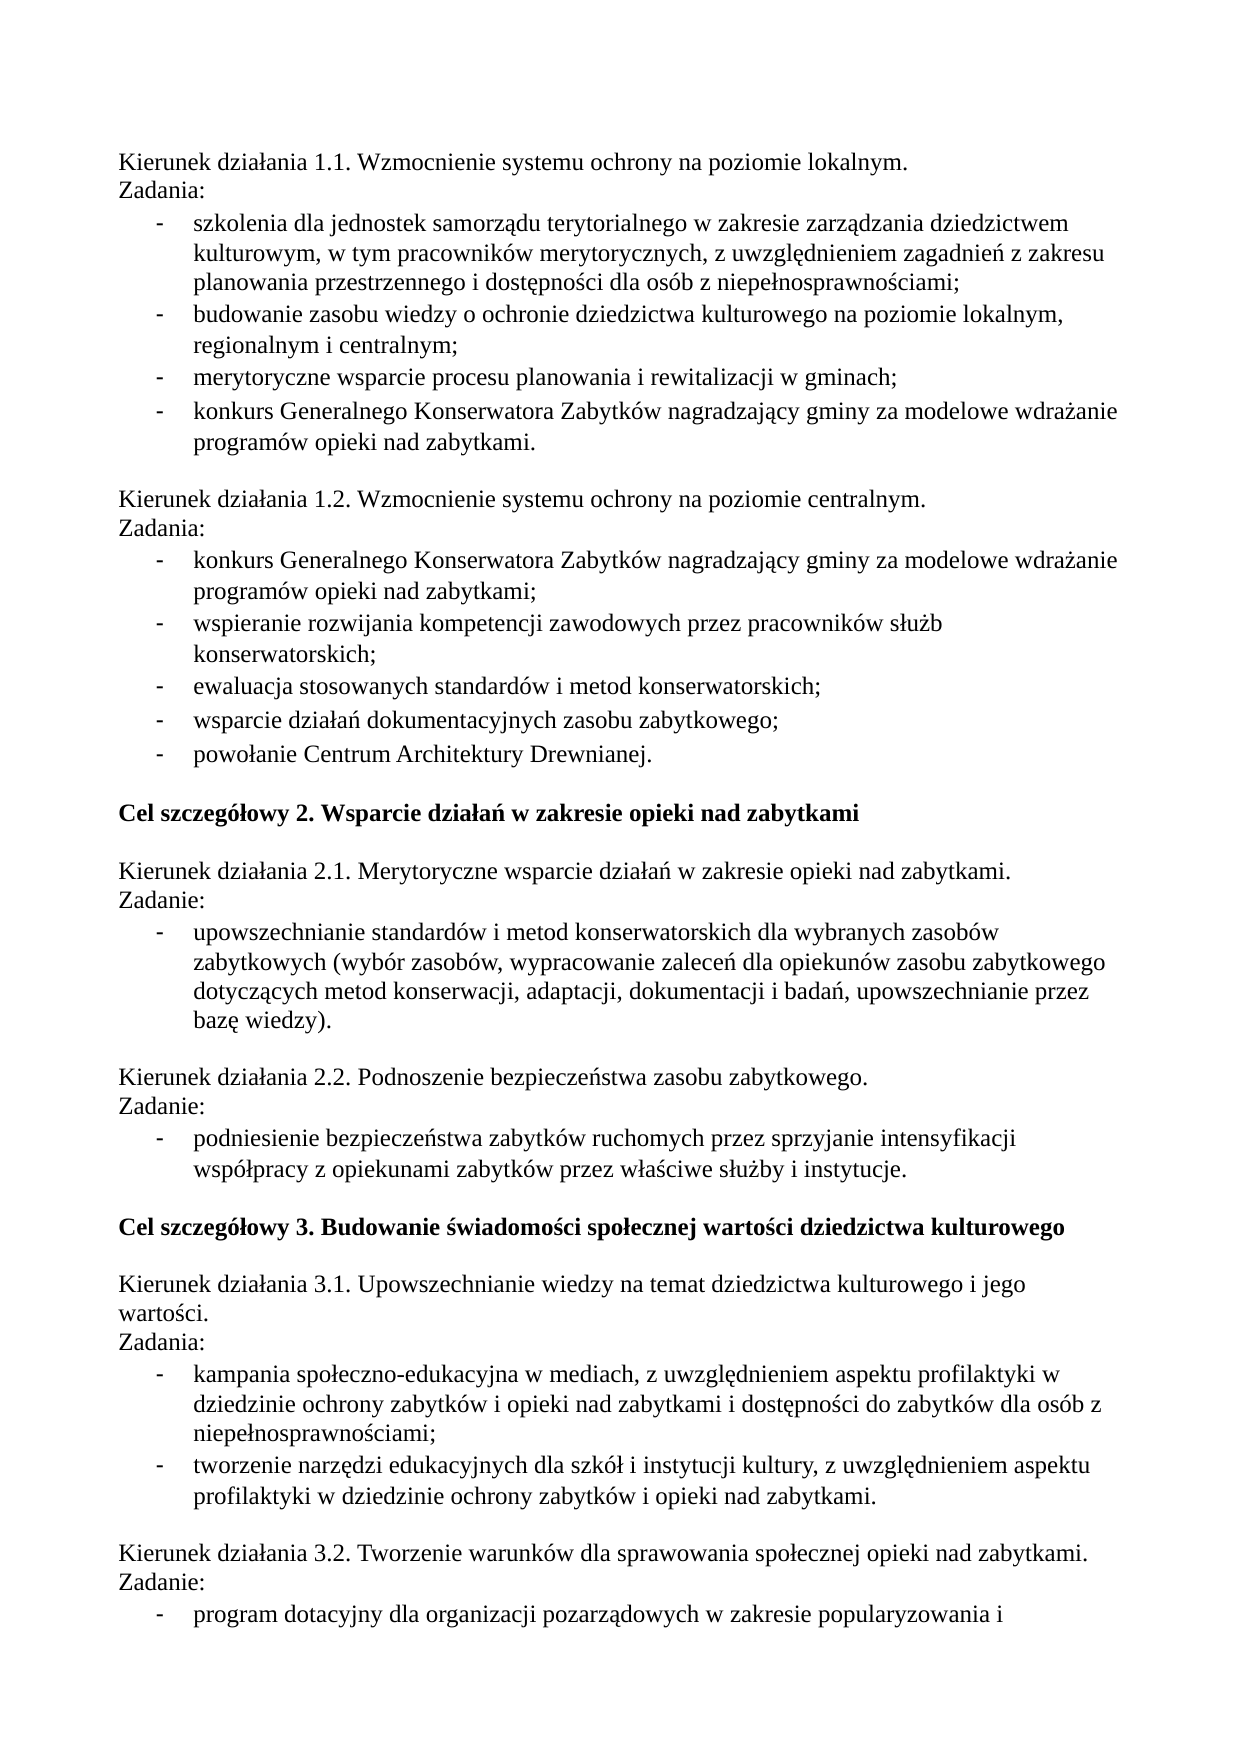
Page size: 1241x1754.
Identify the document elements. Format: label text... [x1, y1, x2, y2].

list budowanie zasobu wiedzy o ochronie dziedzictwa kulturowego na poziomie lokalnym, regionalnym i centralnym; [156, 296, 1122, 359]
text Kierunek działania 2.1. Merytoryczne wsparcie działań w zakresie opieki nad zabytkami. [118, 856, 1122, 885]
text Zadanie: [118, 1091, 1122, 1120]
text Kierunek działania 1.1. Wzmocnienie systemu ochrony na poziomie lokalnym. [118, 147, 1122, 176]
list program dotacyjny dla organizacji pozarządowych w zakresie popularyzowania i [156, 1596, 1122, 1630]
list kampania społeczno-edukacyjna w mediach, z uwzględnieniem aspektu profilaktyki w dziedzinie ochrony zabytków i opieki nad zabytkami i dostępności do zabytków dla osób z niepełnosprawnościami; [156, 1355, 1122, 1447]
text Kierunek działania 3.2. Tworzenie warunków dla sprawowania społecznej opieki nad zabytkami. [118, 1538, 1122, 1567]
list merytoryczne wsparcie procesu planowania i rewitalizacji w gminach; [156, 359, 1122, 393]
text Zadanie: [118, 1567, 1122, 1596]
list wspieranie rozwijania kompetencji zawodowych przez pracowników służb konserwatorskich; [156, 605, 1122, 667]
list tworzenie narzędzi edukacyjnych dla szkół i instytucji kultury, z uwzględnieniem aspektu profilaktyki w dziedzinie ochrony zabytków i opieki nad zabytkami. [156, 1447, 1122, 1510]
list podniesienie bezpieczeństwa zabytków ruchomych przez sprzyjanie intensyfikacji współpracy z opiekunami zabytków przez właściwe służby i instytucje. [156, 1120, 1122, 1183]
list konkurs Generalnego Konserwatora Zabytków nagradzający gminy za modelowe wdrażanie programów opieki nad zabytkami; [156, 542, 1122, 605]
text Zadania: [118, 513, 1122, 542]
text Kierunek działania 3.1. Upowszechnianie wiedzy na temat dziedzictwa kulturowego i jego wartości. [118, 1269, 1122, 1327]
list ewaluacja stosowanych standardów i metod konserwatorskich; [156, 667, 1122, 702]
list upowszechnianie standardów i metod konserwatorskich dla wybranych zasobów zabytkowych (wybór zasobów, wypracowanie zaleceń dla opiekunów zasobu zabytkowego dotyczących metod konserwacji, adaptacji, dokumentacji i badań, upowszechnianie przez bazę wiedzy). [156, 913, 1122, 1034]
text Zadania: [118, 176, 1122, 204]
list powołanie Centrum Architektury Drewnianej. [156, 736, 1122, 770]
text Kierunek działania 2.2. Podnoszenie bezpieczeństwa zasobu zabytkowego. [118, 1062, 1122, 1091]
text Kierunek działania 1.2. Wzmocnienie systemu ochrony na poziomie centralnym. [118, 484, 1122, 513]
text Cel szczegółowy 2. Wsparcie działań w zakresie opieki nad zabytkami [118, 798, 1122, 827]
list szkolenia dla jednostek samorządu terytorialnego w zakresie zarządzania dziedzictwem kulturowym, w tym pracowników merytorycznych, z uwzględnieniem zagadnień z zakresu planowania przestrzennego i dostępności dla osób z niepełnosprawnościami; [156, 204, 1122, 296]
text Zadania: [118, 1327, 1122, 1355]
text Cel szczegółowy 3. Budowanie świadomości społecznej wartości dziedzictwa kulturowego [118, 1212, 1122, 1240]
text Zadanie: [118, 885, 1122, 913]
list konkurs Generalnego Konserwatora Zabytków nagradzający gminy za modelowe wdrażanie programów opieki nad zabytkami. [156, 393, 1122, 456]
list wsparcie działań dokumentacyjnych zasobu zabytkowego; [156, 702, 1122, 736]
